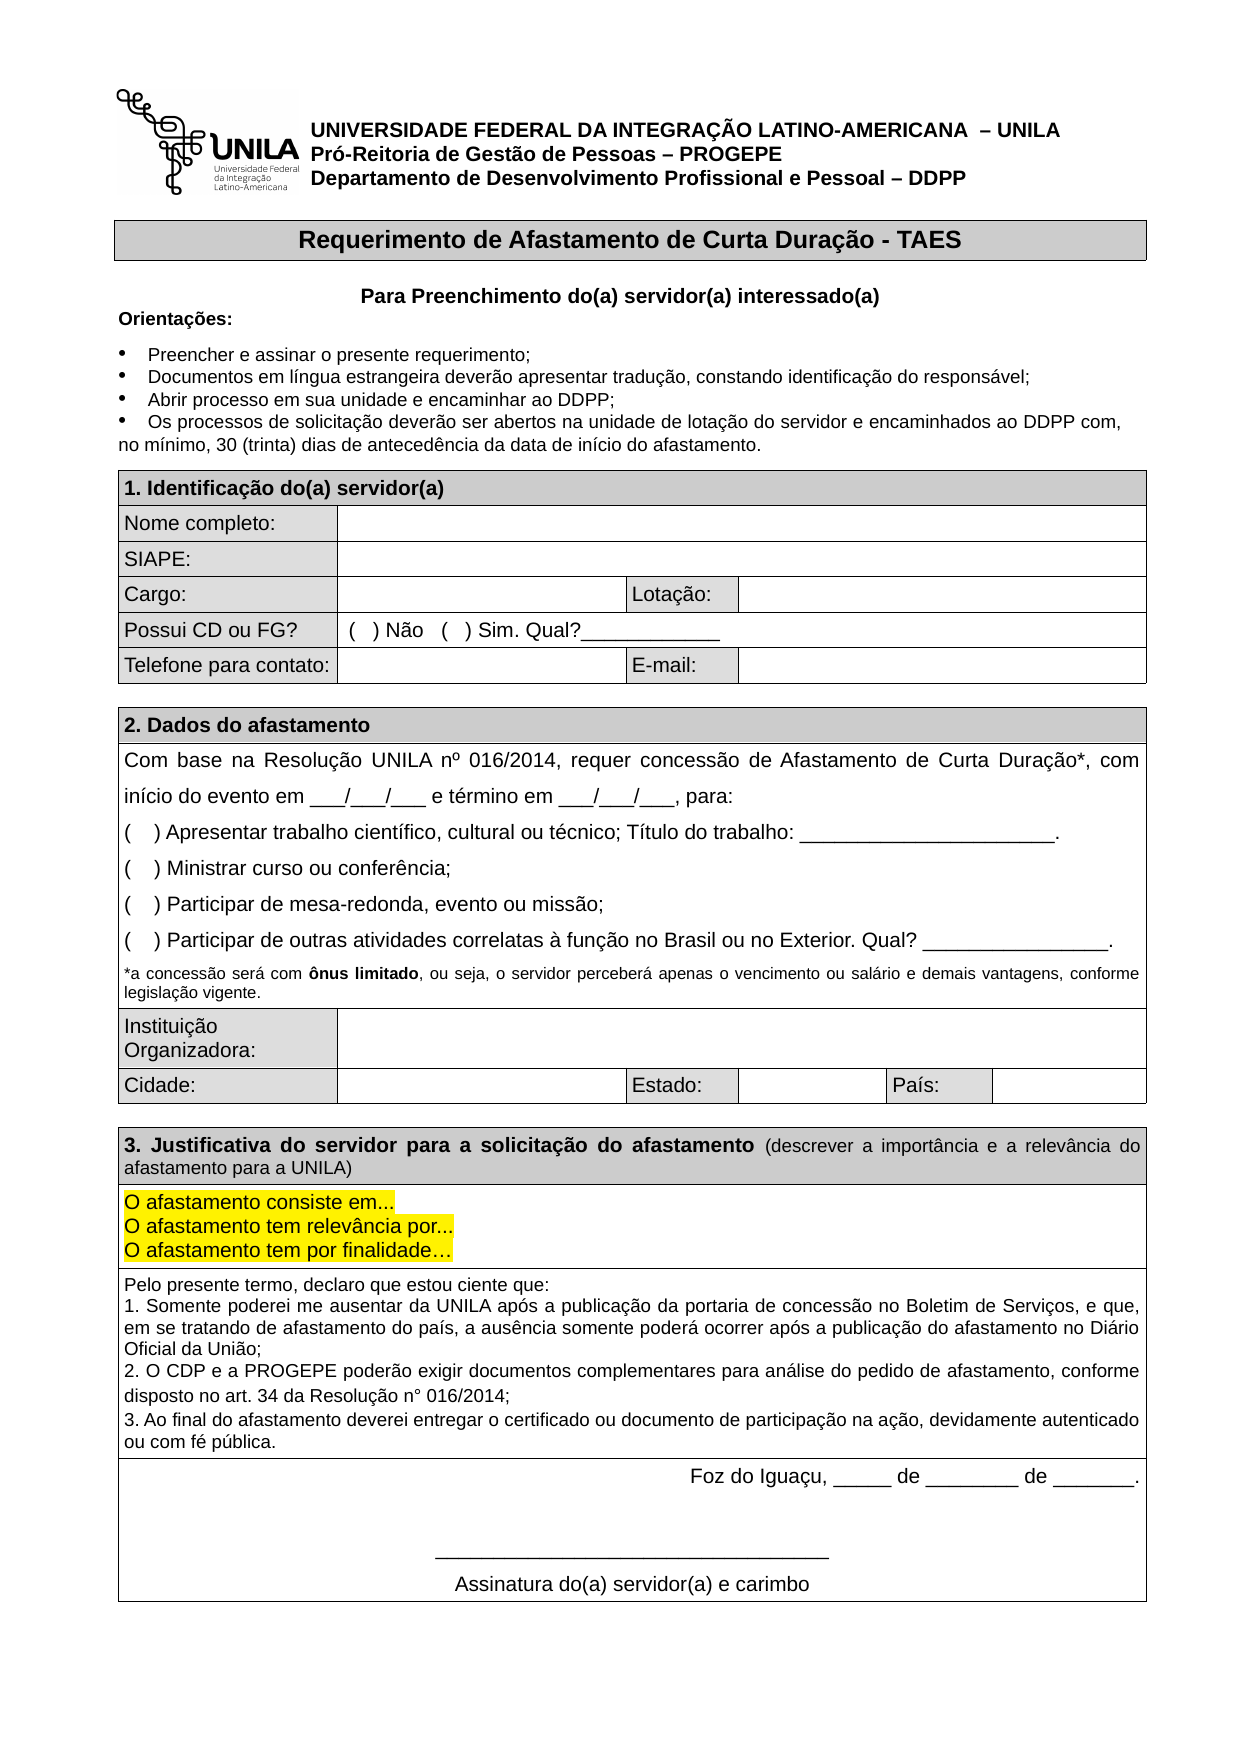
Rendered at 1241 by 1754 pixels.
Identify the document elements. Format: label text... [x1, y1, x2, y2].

table_cell [338, 648, 626, 683]
table_cell Pelo presente termo, declaro que estou ciente que: 1. Somente poderei me ausentar da UNILA após a publicação da portaria de concessão no Boletim de Serviços, e que, em se tratando de afastamento do país, a ausência somente poderá ocorrer após a publicação do afastamento no Diário Oficial da União; 2. O CDP e a PROGEPE poderão exigir documentos complementares para análise do pedido de afastamento, conforme disposto no art. 34 da Resolução n° 016/2014; 3. Ao final do afastamento deverei entregar o certificado ou documento de participação na ação, devidamente autenticado ou com fé pública. [119, 1269, 1146, 1458]
list Abrir processo em sua unidade e encaminhar ao DDPP; [118, 389, 1122, 411]
text Para Preenchimento do(a) servidor(a) interessado(a) [118, 284, 1122, 308]
table_cell [338, 542, 1146, 576]
table_cell [338, 1009, 1146, 1067]
table_header Foz do Iguaçu, _____ de ________ de _______. __________________________________ Assinatura do(a) servidor(a) e carimbo [119, 1459, 1146, 1601]
table_cell O afastamento consiste em... O afastamento tem relevância por... O afastamento tem por finalidade… [119, 1185, 1146, 1267]
table_cell Lotação: [627, 577, 738, 612]
table_cell [338, 506, 1146, 541]
table_cell [739, 648, 1146, 683]
table_cell Estado: [627, 1069, 738, 1103]
table_header 2. Dados do afastamento [119, 708, 1146, 742]
table_cell Telefone para contato: [119, 648, 337, 683]
table_cell Cargo: [119, 577, 337, 612]
table_cell Com base na Resolução UNILA nº 016/2014, requer concessão de Afastamento de Curta Duração*, com início do evento em ___/___/___ e término em ___/___/___, para: ( ) Apresentar trabalho científico, cultural ou técnico; Título do trabalho: ______________________. ( ) Ministrar curso ou conferência; ( ) Participar de mesa-redonda, evento ou missão; ( ) Participar de outras atividades correlatas à função no Brasil ou no Exterior. Qual? ________________. *a concessão será com ônus limitado, ou seja, o servidor perceberá apenas o vencimento ou salário e demais vantagens, conforme legislação vigente. [119, 744, 1146, 1008]
list Os processos de solicitação deverão ser abertos na unidade de lotação do servidor e encaminhados ao DDPP com, no mínimo, 30 (trinta) dias de antecedência da data de início do afastamento. [118, 411, 1122, 455]
list Preencher e assinar o presente requerimento; [118, 344, 1122, 366]
text Orientações: [118, 308, 1122, 329]
table_header 1. Identificação do(a) servidor(a) [119, 471, 1146, 505]
table_cell País: [887, 1069, 992, 1103]
list Documentos em língua estrangeira deverão apresentar tradução, constando identificação do responsável; [118, 366, 1122, 389]
table_cell Possui CD ou FG? [119, 613, 337, 647]
table_cell Cidade: [119, 1069, 337, 1103]
table_cell Instituição Organizadora: [119, 1009, 337, 1067]
table_cell [338, 1069, 626, 1103]
table_cell ( ) Não ( ) Sim. Qual?____________ [338, 613, 1146, 647]
table_header Requerimento de Afastamento de Curta Duração - TAES [115, 221, 1146, 260]
table_cell [739, 577, 1146, 612]
table_cell [739, 1069, 886, 1103]
table_cell [338, 577, 626, 612]
table_cell [993, 1069, 1146, 1103]
table_cell Nome completo: [119, 506, 337, 541]
table_header 3. Justificativa do servidor para a solicitação do afastamento (descrever a importância e a relevância do afastamento para a UNILA) [119, 1128, 1146, 1184]
table_cell SIAPE: [119, 542, 337, 576]
picture [116, 89, 300, 195]
table_cell E-mail: [627, 648, 738, 683]
